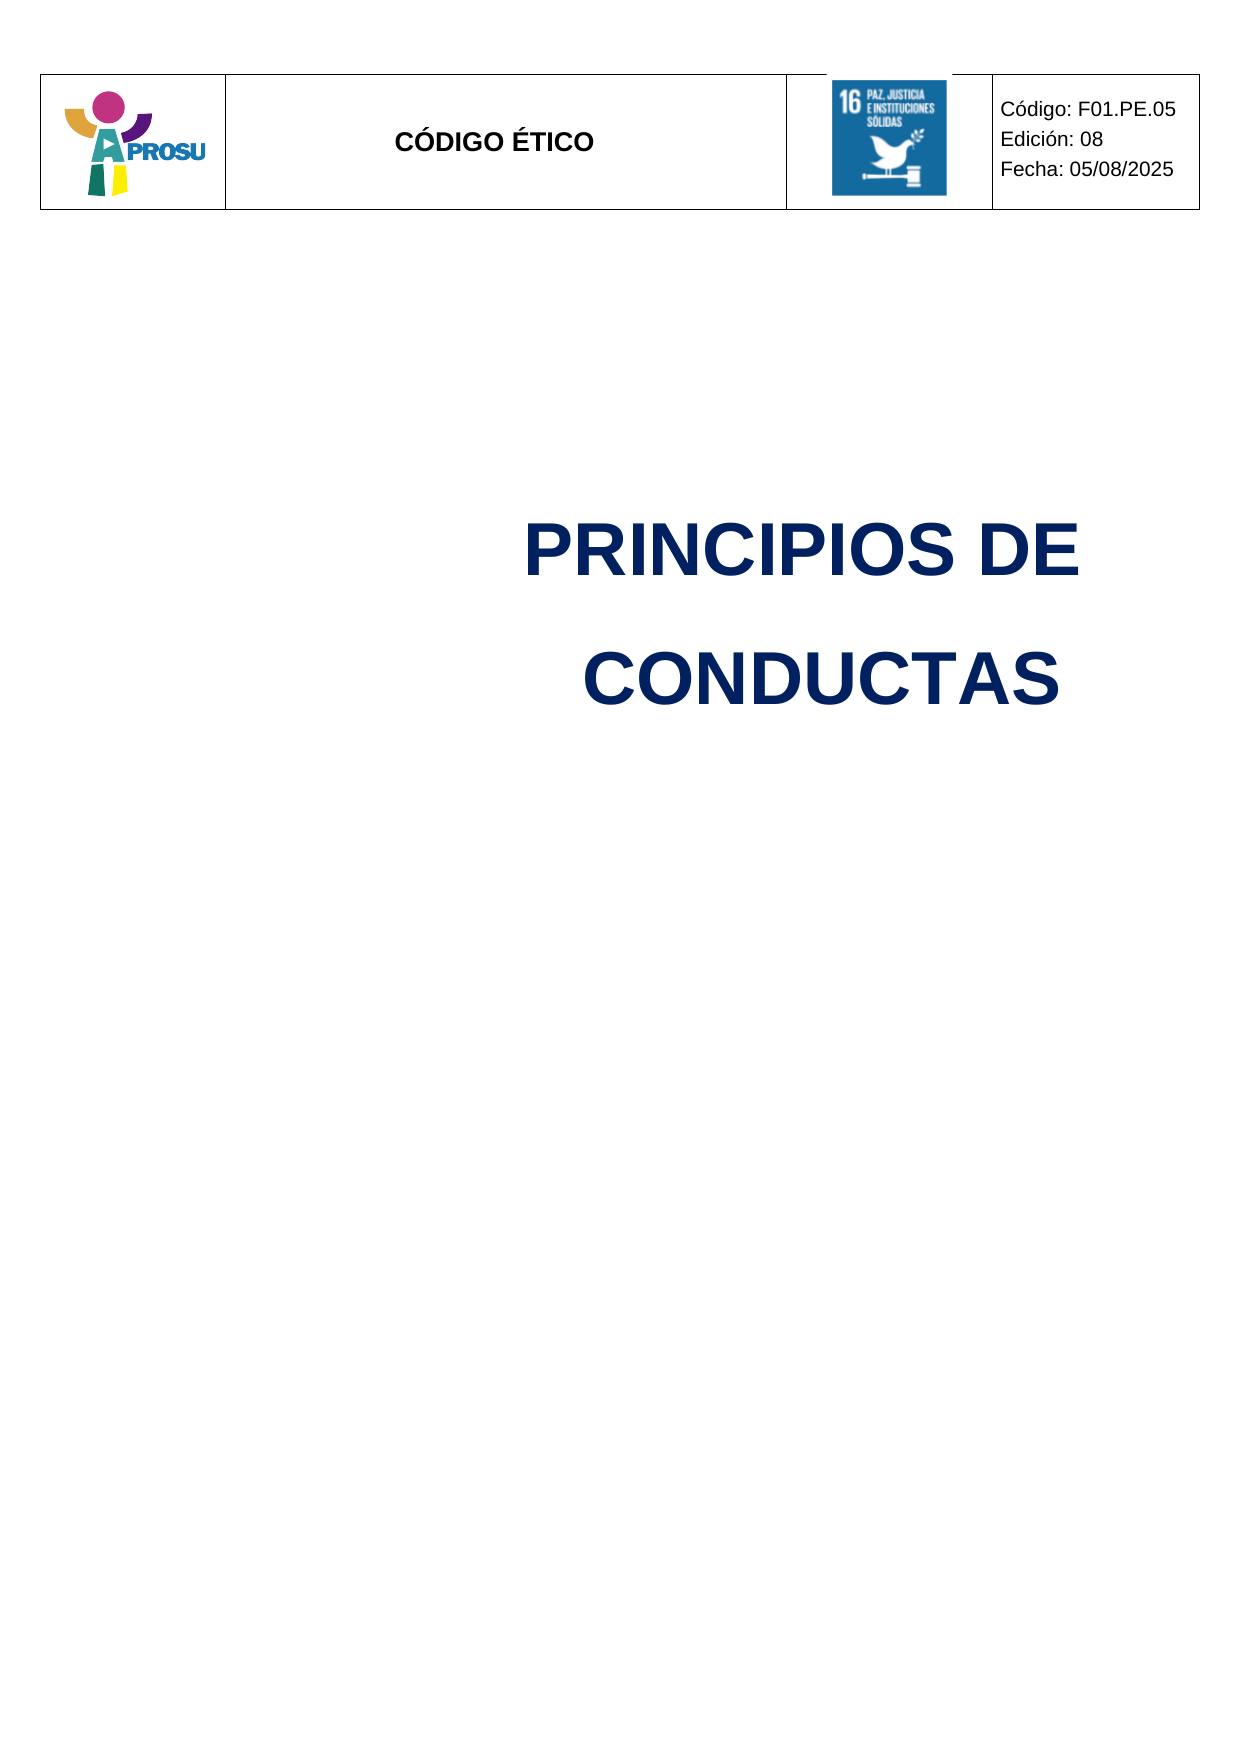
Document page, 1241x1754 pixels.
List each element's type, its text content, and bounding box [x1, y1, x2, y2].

text PRINCIPIOS DE CONDUCTAS [145, 504, 1082, 720]
